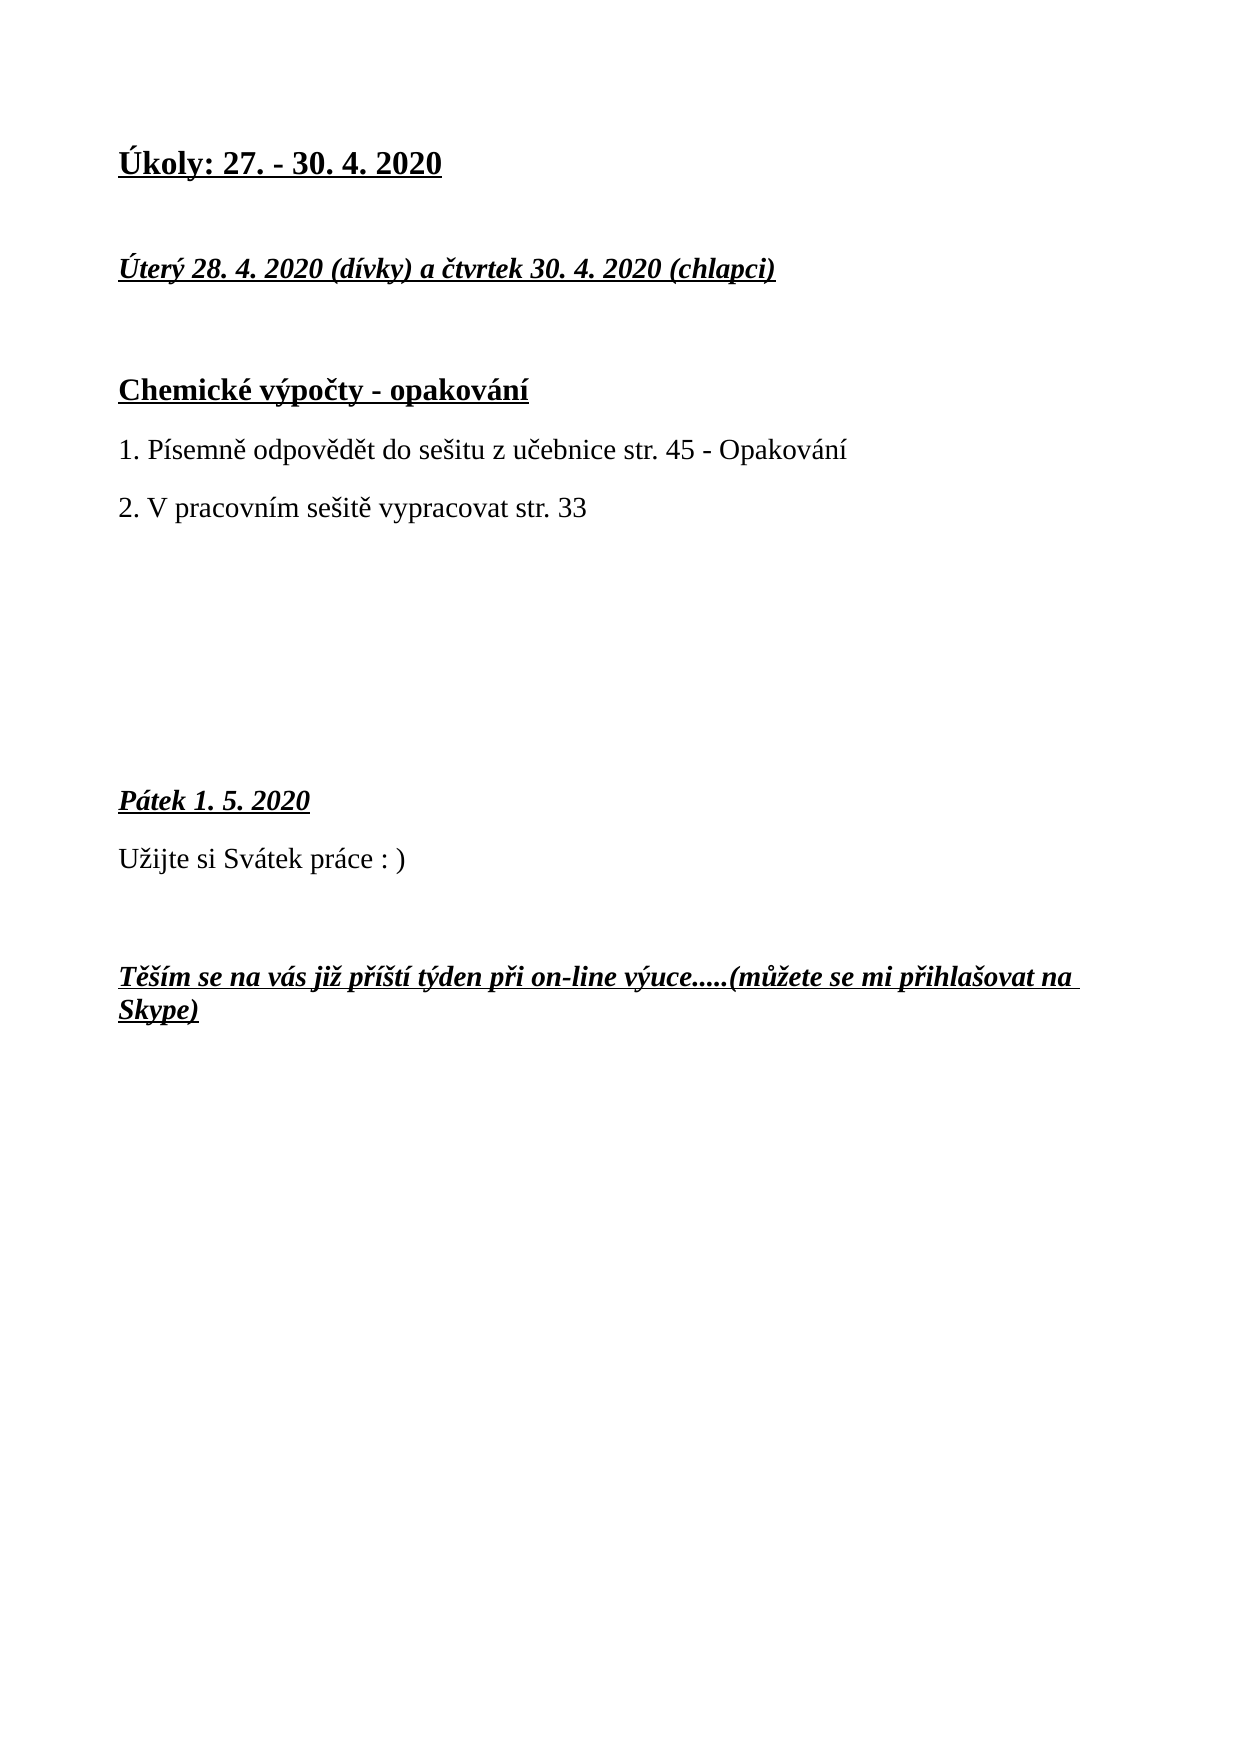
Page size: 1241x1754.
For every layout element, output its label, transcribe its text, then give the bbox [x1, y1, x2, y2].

text Úterý 28. 4. 2020 (dívky) a čtvrtek 30. 4. 2020 (chlapci) [118, 251, 1122, 285]
subtitle Pátek 1. 5. 2020 [118, 783, 1122, 817]
subtitle 2. V pracovním sešitě vypracovat str. 33 [118, 490, 1122, 524]
subtitle Těším se na vás již příští týden při on-line výuce.....(můžete se mi přihlašovat na Skype) [118, 959, 1122, 1026]
subtitle Užijte si Svátek práce : ) [118, 842, 1122, 875]
subtitle Úkoly: 27. - 30. 4. 2020 [118, 143, 1122, 181]
subtitle 1. Písemně odpovědět do sešitu z učebnice str. 45 - Opakování [118, 432, 1122, 465]
subtitle Chemické výpočty - opakování [118, 371, 1122, 407]
